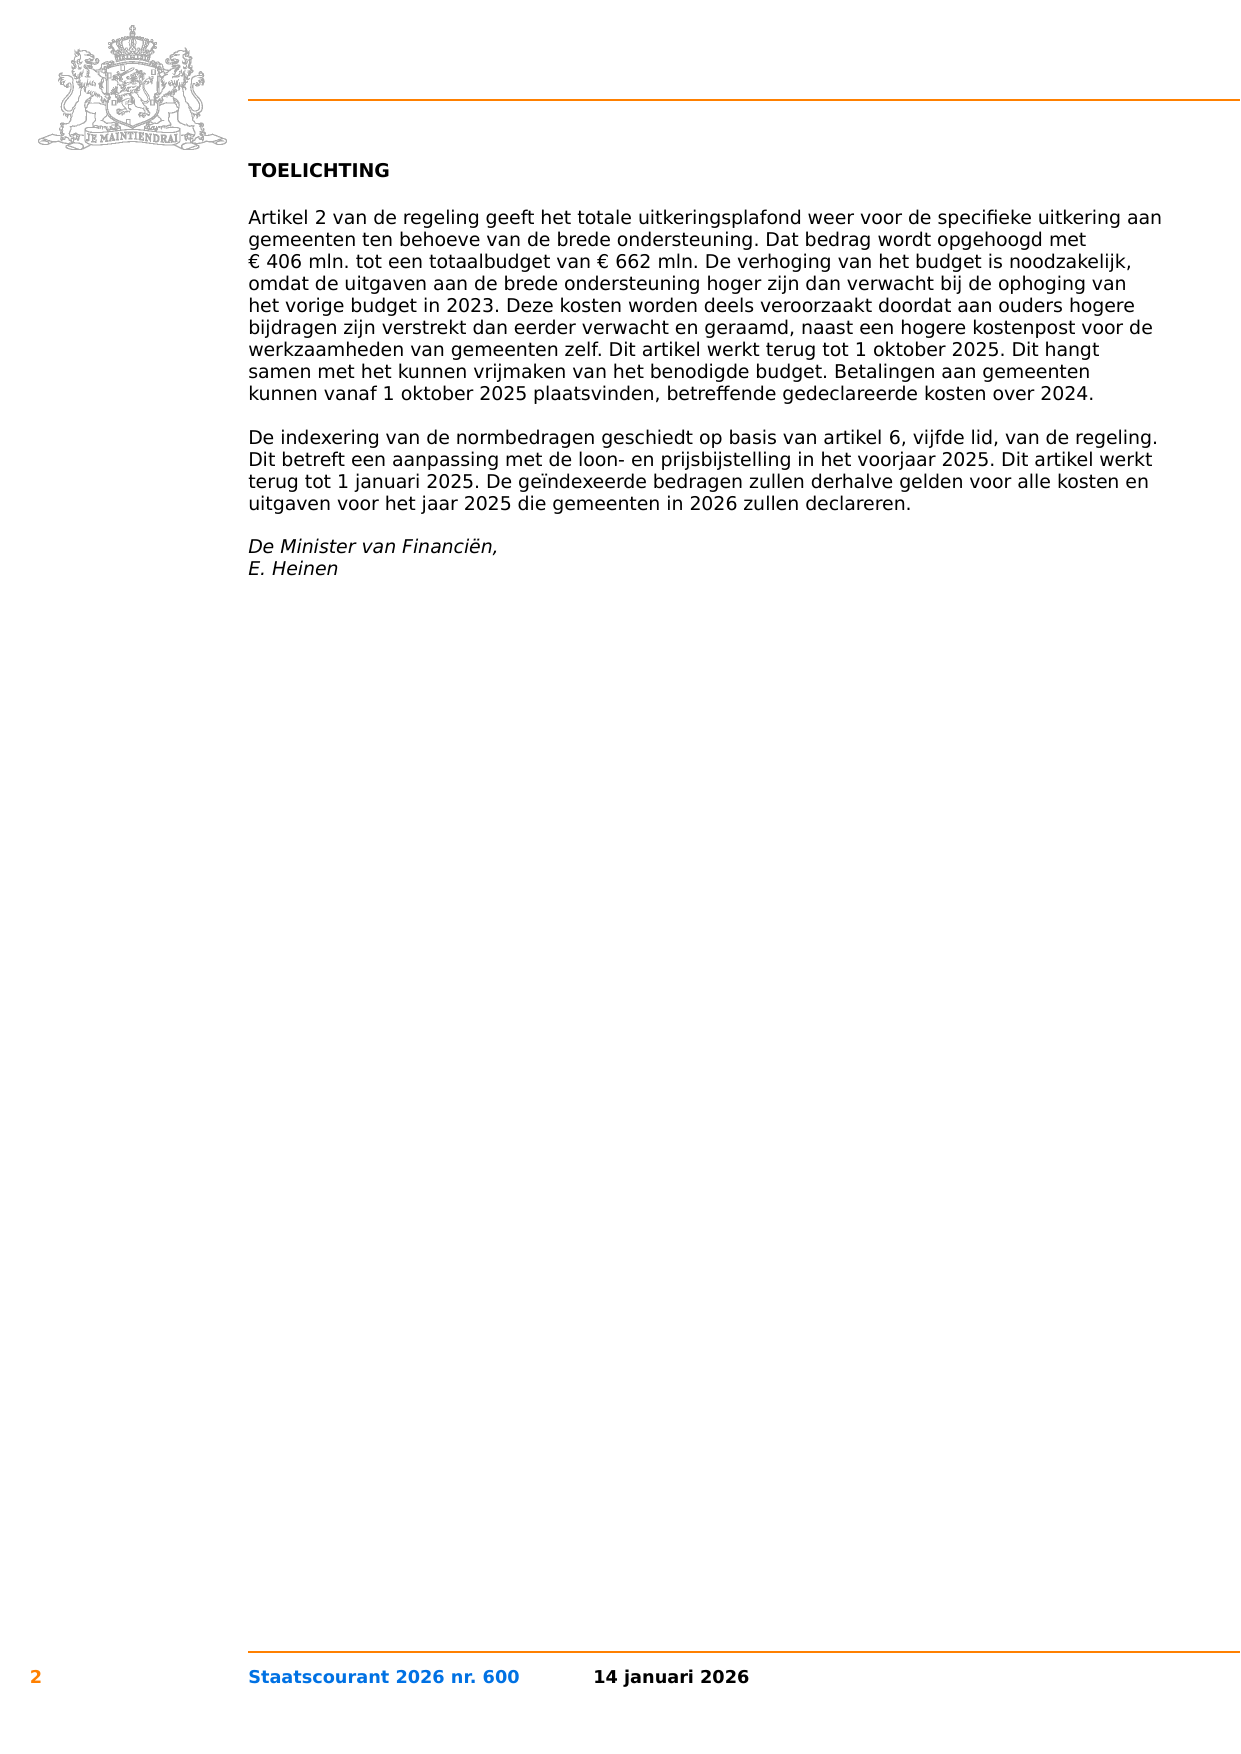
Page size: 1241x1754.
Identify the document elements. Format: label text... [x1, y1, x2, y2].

text De indexering van de normbedragen geschiedt op basis van artikel 6, vijfde lid, van de regeling. Dit betreft een aanpassing met de loon- en prijsbijstelling in het voorjaar 2025. Dit artikel werkt terug tot 1 januari 2025. De geïndexeerde bedragen zullen derhalve gelden voor alle kosten en uitgaven voor het jaar 2025 die gemeenten in 2026 zullen declareren. [248, 427, 1163, 514]
subtitle TOELICHTING [248, 160, 1163, 182]
text De Minister van Financiën, E. Heinen [248, 536, 1163, 580]
picture [38, 25, 227, 150]
text Artikel 2 van de regeling geeft het totale uitkeringsplafond weer voor de specifieke uitkering aan gemeenten ten behoeve van de brede ondersteuning. Dat bedrag wordt opgehoogd met € 406 mln. tot een totaalbudget van € 662 mln. De verhoging van het budget is noodzakelijk, omdat de uitgaven aan de brede ondersteuning hoger zijn dan verwacht bij de ophoging van het vorige budget in 2023. Deze kosten worden deels veroorzaakt doordat aan ouders hogere bijdragen zijn verstrekt dan eerder verwacht en geraamd, naast een hogere kostenpost voor de werkzaamheden van gemeenten zelf. Dit artikel werkt terug tot 1 oktober 2025. Dit hangt samen met het kunnen vrijmaken van het benodigde budget. Betalingen aan gemeenten kunnen vanaf 1 oktober 2025 plaatsvinden, betreffende gedeclareerde kosten over 2024. [248, 207, 1163, 405]
